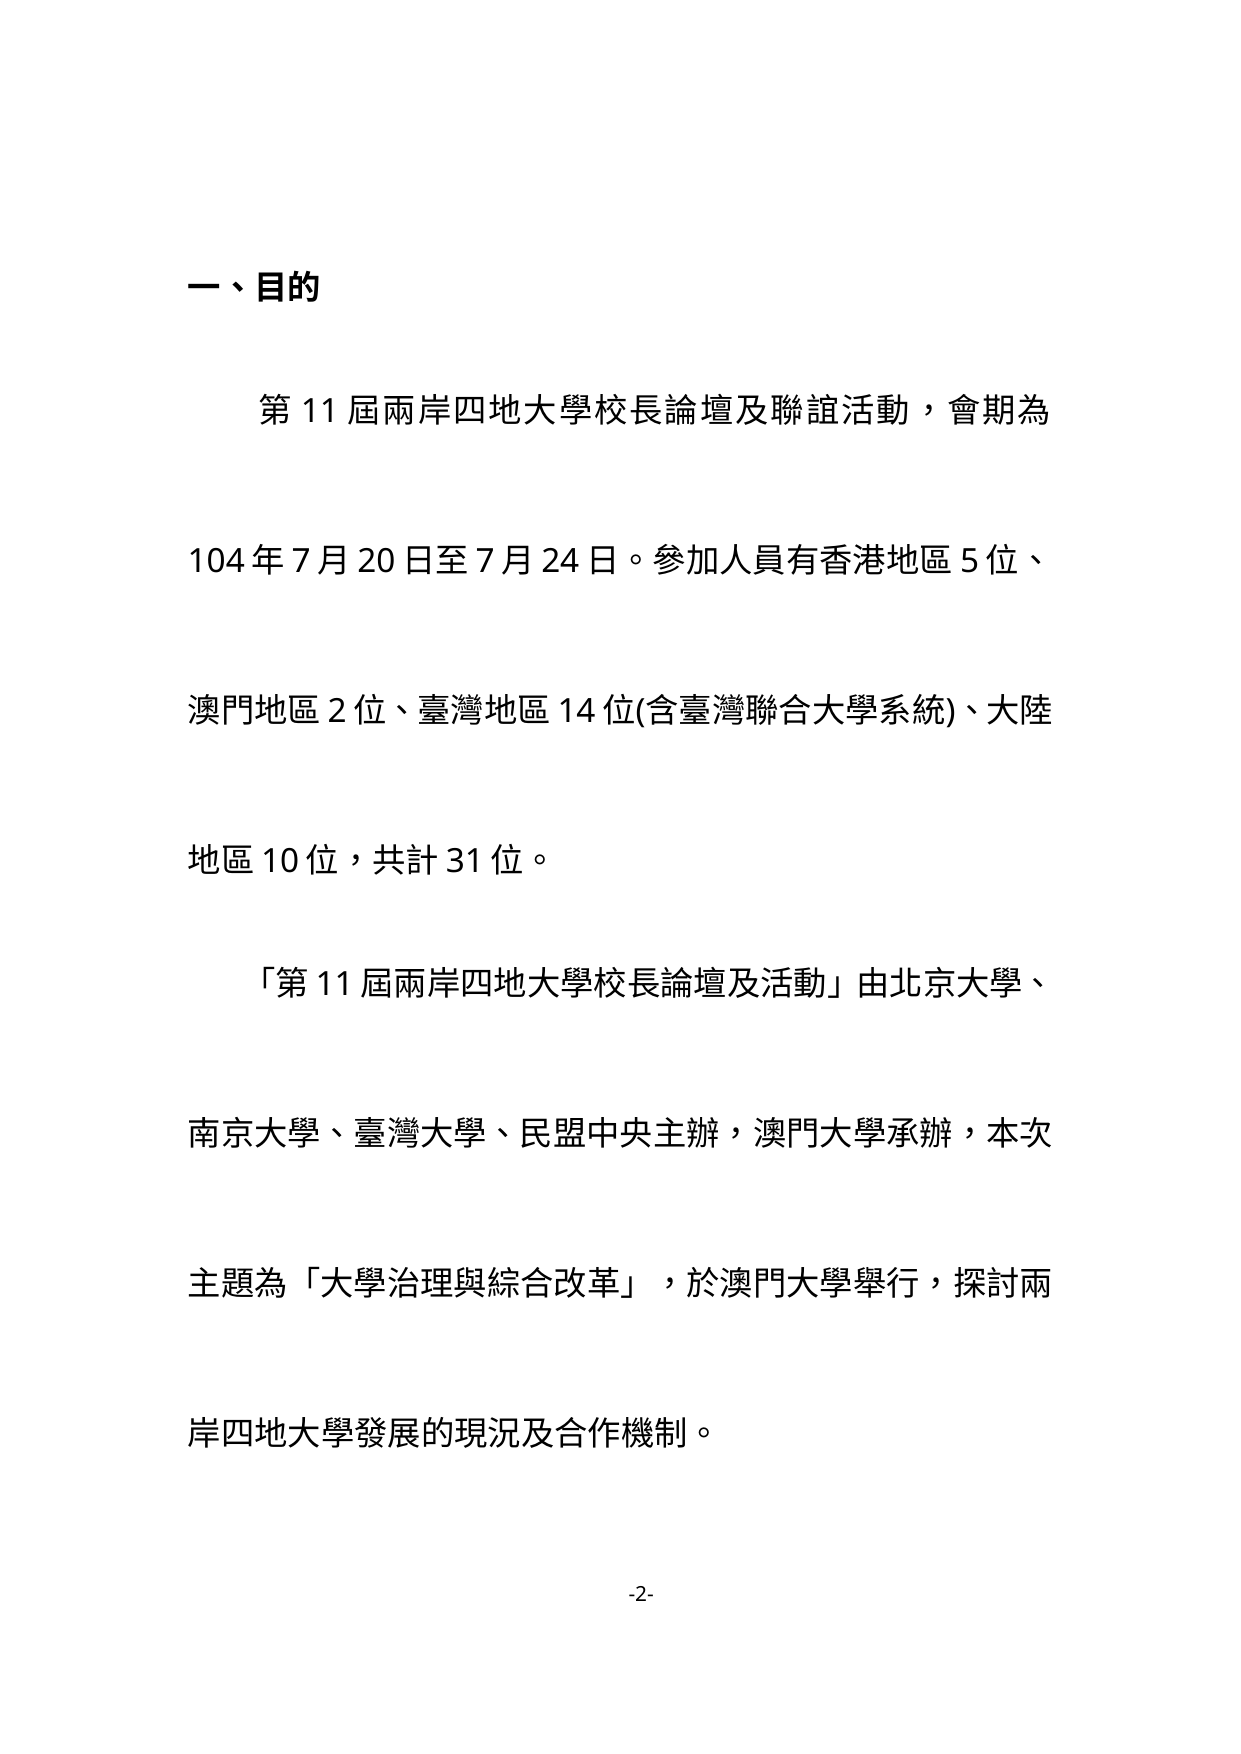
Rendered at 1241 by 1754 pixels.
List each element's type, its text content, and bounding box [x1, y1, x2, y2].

text 「第11屆兩岸四地大學校長論壇及活動」由北京大學、南京大學、臺灣大學、民盟中央主辦，澳門大學承辦，本次主題為「大學治理與綜合改革」，於澳門大學舉行，探討兩岸四地大學發展的現況及合作機制。 [187, 944, 1053, 1469]
subtitle 一、目的 [187, 247, 1053, 322]
text 第11屆兩岸四地大學校長論壇及聯誼活動，會期為104年7月20日至7月24日。參加人員有香港地區5位、澳門地區2位、臺灣地區14位(含臺灣聯合大學系統)、大陸地區10位，共計31位。 [187, 370, 1053, 895]
